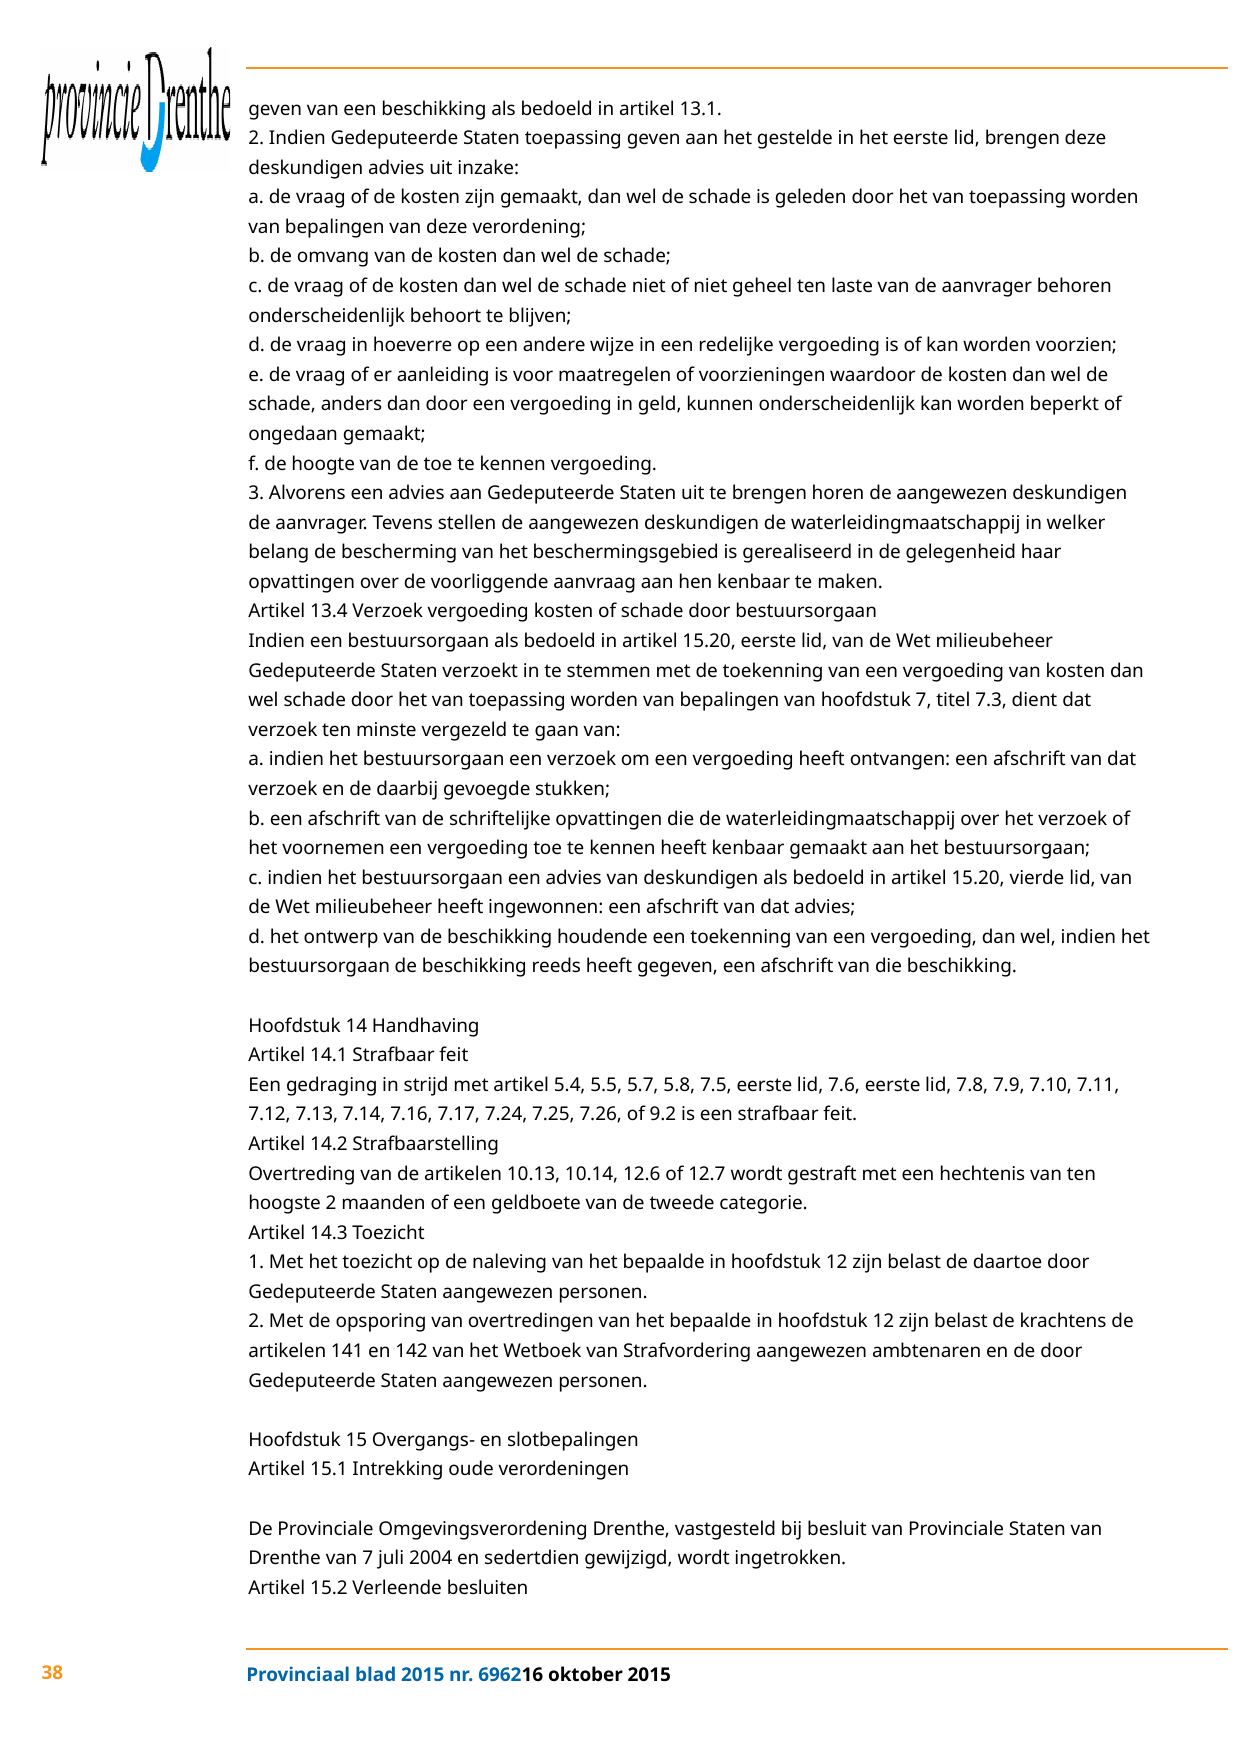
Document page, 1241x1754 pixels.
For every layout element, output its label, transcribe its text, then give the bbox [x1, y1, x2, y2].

text Een gedraging in strijd met artikel 5.4, 5.5, 5.7, 5.8, 7.5, eerste lid, 7.6, eerste lid, 7.8, 7.9, 7.10, 7.11, 7.12, 7.13, 7.14, 7.16, 7.17, 7.24, 7.25, 7.26, of 9.2 is een strafbaar feit. [248, 1071, 1152, 1126]
text a. indien het bestuursorgaan een verzoek om een vergoeding heeft ontvangen: een afschrift van dat verzoek en de daarbij gevoegde stukken; [248, 746, 1152, 801]
text c. indien het bestuursorgaan een advies van deskundigen als bedoeld in artikel 15.20, vierde lid, van de Wet milieubeheer heeft ingewonnen: een afschrift van dat advies; [248, 864, 1152, 919]
text c. de vraag of de kosten dan wel de schade niet of niet geheel ten laste van de aanvrager behoren onderscheidenlijk behoort te blijven; [248, 272, 1152, 328]
text De Provinciale Omgevingsverordening Drenthe, vastgesteld bij besluit van Provinciale Staten van Drenthe van 7 juli 2004 en sedertdien gewijzigd, wordt ingetrokken. [248, 1515, 1152, 1570]
text Overtreding van de artikelen 10.13, 10.14, 12.6 of 12.7 wordt gestraft met een hechtenis van ten hoogste 2 maanden of een geldboete van de tweede categorie. [248, 1160, 1152, 1215]
text Artikel 13.4 Verzoek vergoeding kosten of schade door bestuursorgaan [248, 598, 1152, 623]
text f. de hoogte van de toe te kennen vergoeding. [248, 450, 1152, 476]
text Artikel 15.2 Verleende besluiten [248, 1574, 1152, 1600]
text Indien een bestuursorgaan als bedoeld in artikel 15.20, eerste lid, van de Wet milieubeheer Gedeputeerde Staten verzoekt in te stemmen met de toekenning van een vergoeding van kosten dan wel schade door het van toepassing worden van bepalingen van hoofdstuk 7, titel 7.3, dient dat verzoek ten minste vergezeld te gaan van: [248, 627, 1152, 742]
text 3. Alvorens een advies aan Gedeputeerde Staten uit te brengen horen de aangewezen deskundigen de aanvrager. Tevens stellen de aangewezen deskundigen de waterleidingmaatschappij in welker belang de bescherming van het beschermingsgebied is gerealiseerd in de gelegenheid haar opvattingen over de voorliggende aanvraag aan hen kenbaar te maken. [248, 479, 1152, 594]
picture [41, 47, 231, 172]
text a. de vraag of de kosten zijn gemaakt, dan wel de schade is geleden door het van toepassing worden van bepalingen van deze verordening; [248, 183, 1152, 239]
text Artikel 14.3 Toezicht [248, 1219, 1152, 1245]
text geven van een beschikking als bedoeld in artikel 13.1. [248, 95, 1152, 121]
text Artikel 14.1 Strafbaar feit [248, 1041, 1152, 1067]
text d. het ontwerp van de beschikking houdende een toekenning van een vergoeding, dan wel, indien het bestuursorgaan de beschikking reeds heeft gegeven, een afschrift van die beschikking. [248, 923, 1152, 978]
text 2. Indien Gedeputeerde Staten toepassing geven aan het gestelde in het eerste lid, brengen deze deskundigen advies uit inzake: [248, 124, 1152, 180]
text 1. Met het toezicht op de naleving van het bepaalde in hoofdstuk 12 zijn belast de daartoe door Gedeputeerde Staten aangewezen personen. [248, 1248, 1152, 1304]
text e. de vraag of er aanleiding is voor maatregelen of voorzieningen waardoor de kosten dan wel de schade, anders dan door een vergoeding in geld, kunnen onderscheidenlijk kan worden beperkt of ongedaan gemaakt; [248, 361, 1152, 446]
text Hoofdstuk 14 Handhaving [248, 1012, 1152, 1038]
text Hoofdstuk 15 Overgangs- en slotbepalingen [248, 1426, 1152, 1452]
text b. een afschrift van de schriftelijke opvattingen die de waterleidingmaatschappij over het verzoek of het voornemen een vergoeding toe te kennen heeft kenbaar gemaakt aan het bestuursorgaan; [248, 805, 1152, 860]
text d. de vraag in hoeverre op een andere wijze in een redelijke vergoeding is of kan worden voorzien; [248, 331, 1152, 357]
text 2. Met de opsporing van overtredingen van het bepaalde in hoofdstuk 12 zijn belast de krachtens de artikelen 141 en 142 van het Wetboek van Strafvordering aangewezen ambtenaren en de door Gedeputeerde Staten aangewezen personen. [248, 1308, 1152, 1393]
text Artikel 14.2 Strafbaarstelling [248, 1130, 1152, 1156]
text b. de omvang van de kosten dan wel de schade; [248, 243, 1152, 268]
text Artikel 15.1 Intrekking oude verordeningen [248, 1456, 1152, 1481]
